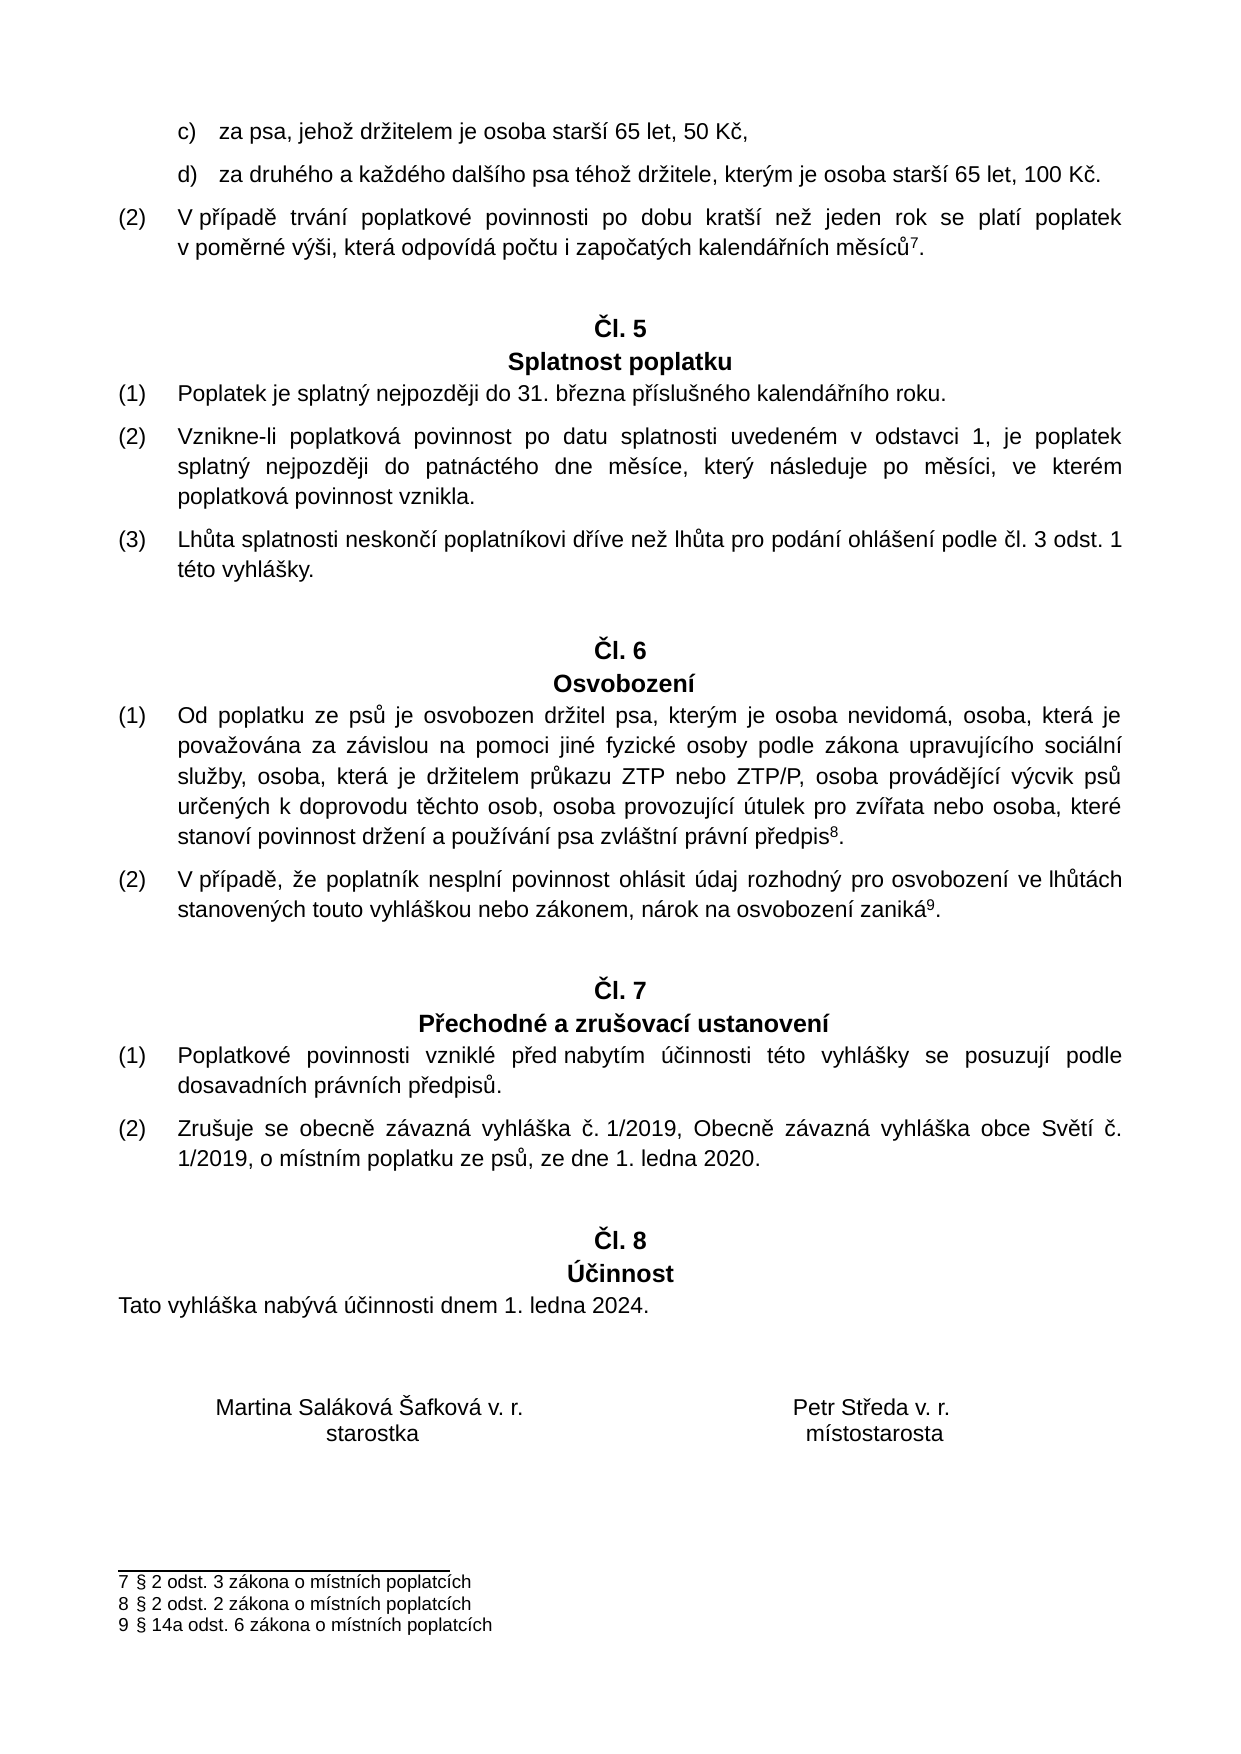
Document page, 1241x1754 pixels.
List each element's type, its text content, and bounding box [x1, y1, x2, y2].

text Tato vyhláška nabývá účinnosti dnem 1. ledna 2024. [118, 1292, 1122, 1318]
subtitle Čl. 7 Přechodné a zrušovací ustanovení [118, 976, 1122, 1038]
list § 2 odst. 2 zákona o místních poplatcích [118, 1592, 1122, 1614]
list V případě, že poplatník nesplní povinnost ohlásit údaj rozhodný pro osvobození ve lhůtách stanovených touto vyhláškou nebo zákonem, nárok na osvobození zaniká. [118, 866, 1122, 922]
table_header Petr Středa v. r. místostarosta [620, 1334, 1122, 1452]
list za psa, jehož držitelem je osoba starší 65 let, 50 Kč, [177, 118, 1122, 144]
list § 2 odst. 3 zákona o místních poplatcích [118, 1571, 1122, 1592]
list Vznikne-li poplatková povinnost po datu splatnosti uvedeném v odstavci 1, je poplatek splatný nejpozději do patnáctého dne měsíce, který následuje po měsíci, ve kterém poplatková povinnost vznikla. [118, 423, 1122, 509]
subtitle Čl. 6 Osvobození [118, 636, 1122, 698]
subtitle Čl. 8 Účinnost [118, 1226, 1122, 1287]
list Od poplatku ze psů je osvobozen držitel psa, kterým je osoba nevidomá, osoba, která je považována za závislou na pomoci jiné fyzické osoby podle zákona upravujícího sociální služby, osoba, která je držitelem průkazu ZTP nebo ZTP/P, osoba provádějící výcvik psů určených k doprovodu těchto osob, osoba provozující útulek pro zvířata nebo osoba, které stanoví povinnost držení a používání psa zvláštní právní předpis. [118, 702, 1122, 849]
list § 14a odst. 6 zákona o místních poplatcích [118, 1614, 1122, 1635]
list za druhého a každého dalšího psa téhož držitele, kterým je osoba starší 65 let, 100 Kč. [177, 161, 1122, 187]
list Poplatkové povinnosti vzniklé před nabytím účinnosti této vyhlášky se posuzují podle dosavadních právních předpisů. [118, 1042, 1122, 1099]
table_header Martina Saláková Šafková v. r. starostka [118, 1334, 620, 1452]
list V případě trvání poplatkové povinnosti po dobu kratší než jeden rok se platí poplatek v poměrné výši, která odpovídá počtu i započatých kalendářních měsíců. [118, 203, 1122, 260]
subtitle Čl. 5 Splatnost poplatku [118, 314, 1122, 376]
list Poplatek je splatný nejpozději do 31. března příslušného kalendářního roku. [118, 380, 1122, 406]
list Zrušuje se obecně závazná vyhláška č. 1/2019, Obecně závazná vyhláška obce Světí č. 1/2019, o místním poplatku ze psů, ze dne 1. ledna 2020. [118, 1115, 1122, 1172]
list Lhůta splatnosti neskončí poplatníkovi dříve než lhůta pro podání ohlášení podle čl. 3 odst. 1 této vyhlášky. [118, 526, 1122, 582]
